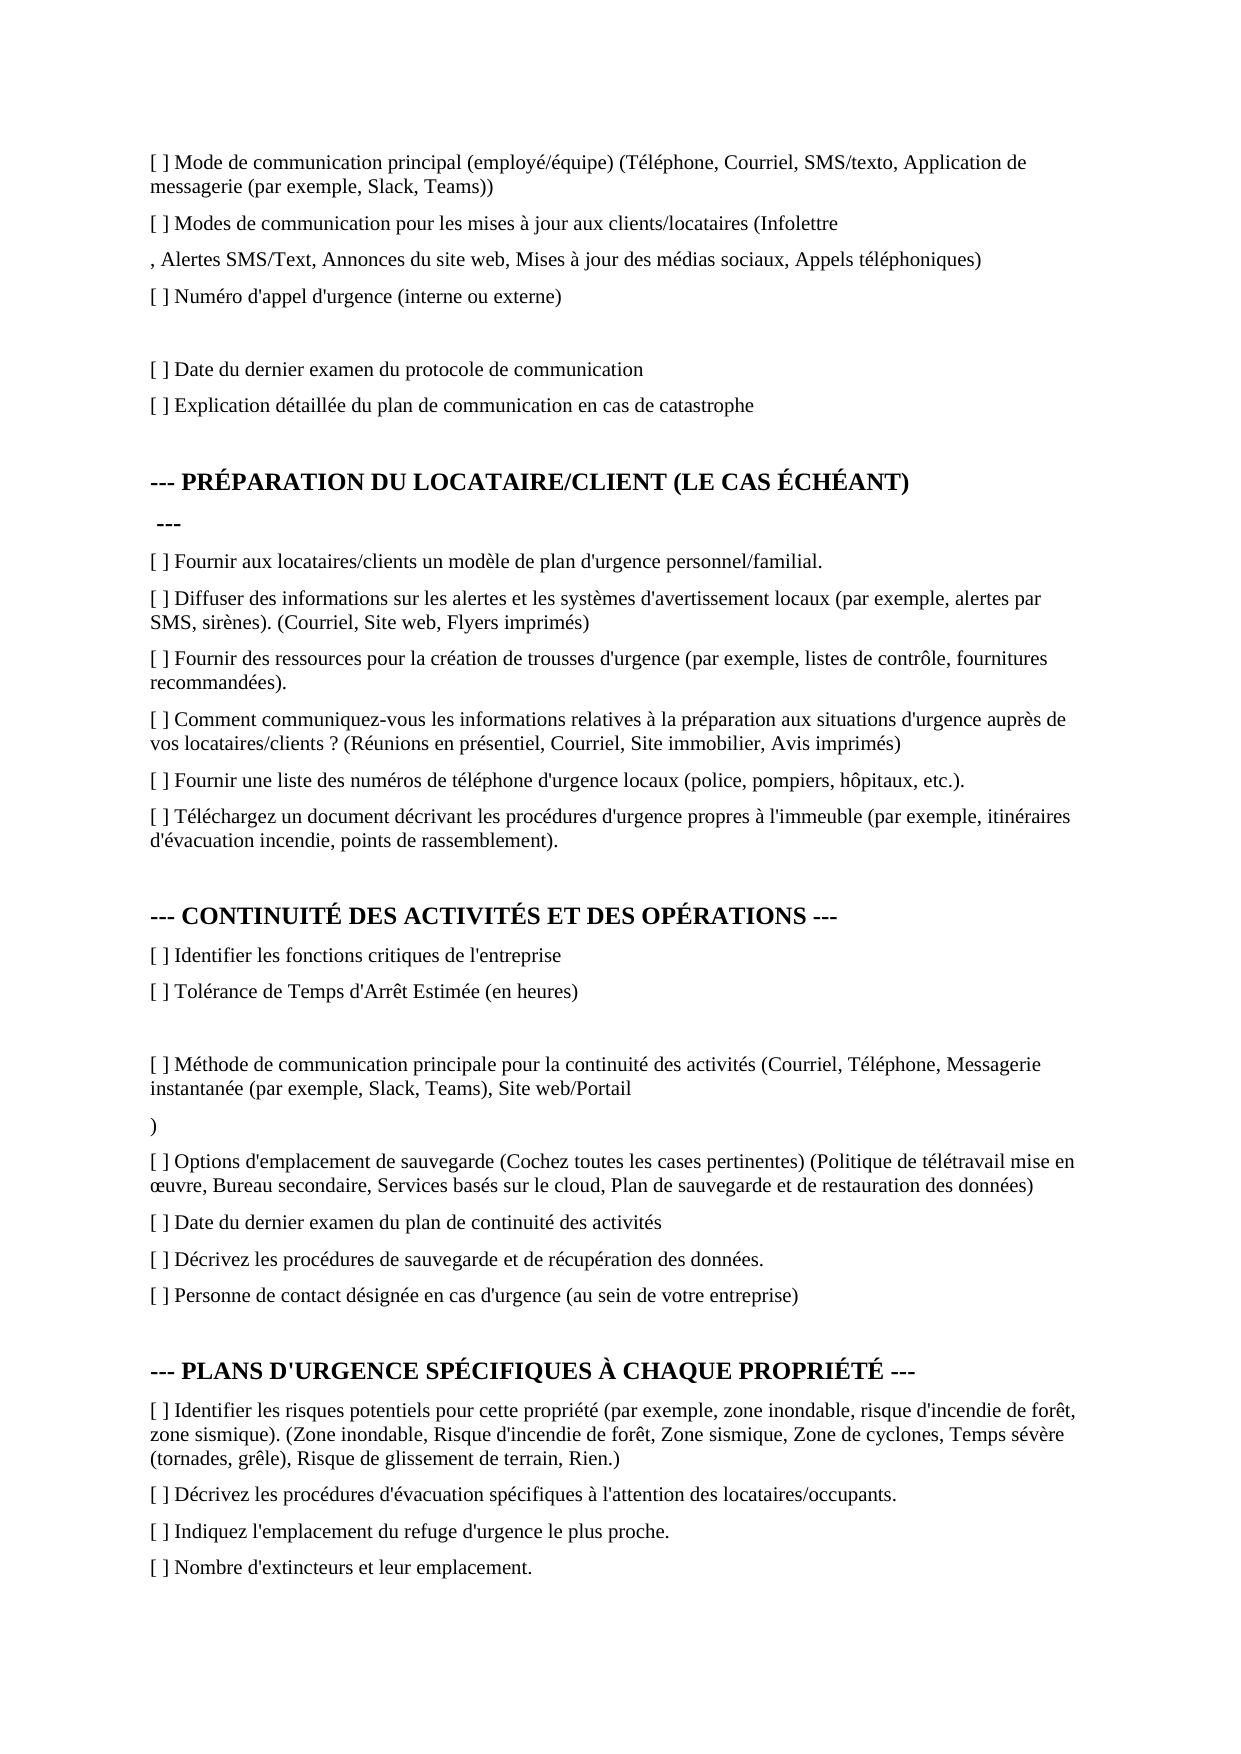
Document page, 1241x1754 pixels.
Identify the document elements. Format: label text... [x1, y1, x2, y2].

text [ ] Décrivez les procédures de sauvegarde et de récupération des données. [150, 1247, 1090, 1271]
text [ ] Options d'emplacement de sauvegarde (Cochez toutes les cases pertinentes) (Politique de télétravail mise en œuvre, Bureau secondaire, Services basés sur le cloud, Plan de sauvegarde et de restauration des données) [150, 1149, 1090, 1197]
text , Alertes SMS/Text, Annonces du site web, Mises à jour des médias sociaux, Appels téléphoniques) [150, 247, 1090, 271]
text [ ] Diffuser des informations sur les alertes et les systèmes d'avertissement locaux (par exemple, alertes par SMS, sirènes). (Courriel, Site web, Flyers imprimés) [150, 586, 1090, 634]
text [ ] Nombre d'extincteurs et leur emplacement. [150, 1555, 1090, 1579]
text --- CONTINUITÉ DES ACTIVITÉS ET DES OPÉRATIONS --- [150, 901, 1090, 930]
text [ ] Identifier les risques potentiels pour cette propriété (par exemple, zone inondable, risque d'incendie de forêt, zone sismique). (Zone inondable, Risque d'incendie de forêt, Zone sismique, Zone de cyclones, Temps sévère (tornades, grêle), Risque de glissement de terrain, Rien.) [150, 1397, 1090, 1470]
text [ ] Date du dernier examen du plan de continuité des activités [150, 1210, 1090, 1234]
text [ ] Explication détaillée du plan de communication en cas de catastrophe [150, 393, 1090, 417]
text [ ] Décrivez les procédures d'évacuation spécifiques à l'attention des locataires/occupants. [150, 1482, 1090, 1506]
text [ ] Téléchargez un document décrivant les procédures d'urgence propres à l'immeuble (par exemple, itinéraires d'évacuation incendie, points de rassemblement). [150, 804, 1090, 852]
text [ ] Mode de communication principal (employé/équipe) (Téléphone, Courriel, SMS/texto, Application de messagerie (par exemple, Slack, Teams)) [150, 150, 1090, 198]
text ) [150, 1113, 1090, 1137]
text [ ] Personne de contact désignée en cas d'urgence (au sein de votre entreprise) [150, 1283, 1090, 1307]
text [ ] Tolérance de Temps d'Arrêt Estimée (en heures) [150, 979, 1090, 1003]
text --- PRÉPARATION DU LOCATAIRE/CLIENT (LE CAS ÉCHÉANT) [150, 467, 1090, 495]
text --- PLANS D'URGENCE SPÉCIFIQUES À CHAQUE PROPRIÉTÉ --- [150, 1356, 1090, 1385]
text [ ] Fournir des ressources pour la création de trousses d'urgence (par exemple, listes de contrôle, fournitures recommandées). [150, 646, 1090, 694]
text [ ] Identifier les fonctions critiques de l'entreprise [150, 942, 1090, 967]
text [ ] Comment communiquez-vous les informations relatives à la préparation aux situations d'urgence auprès de vos locataires/clients ? (Réunions en présentiel, Courriel, Site immobilier, Avis imprimés) [150, 707, 1090, 755]
text [ ] Numéro d'appel d'urgence (interne ou externe) [150, 284, 1090, 308]
text [ ] Modes de communication pour les mises à jour aux clients/locataires (Infolettre [150, 211, 1090, 235]
text [ ] Fournir une liste des numéros de téléphone d'urgence locaux (police, pompiers, hôpitaux, etc.). [150, 767, 1090, 792]
text [ ] Date du dernier examen du protocole de communication [150, 357, 1090, 381]
text [ ] Indiquez l'emplacement du refuge d'urgence le plus proche. [150, 1519, 1090, 1543]
text [ ] Méthode de communication principale pour la continuité des activités (Courriel, Téléphone, Messagerie instantanée (par exemple, Slack, Teams), Site web/Portail [150, 1052, 1090, 1100]
text --- [150, 508, 1090, 537]
text [ ] Fournir aux locataires/clients un modèle de plan d'urgence personnel/familial. [150, 549, 1090, 573]
